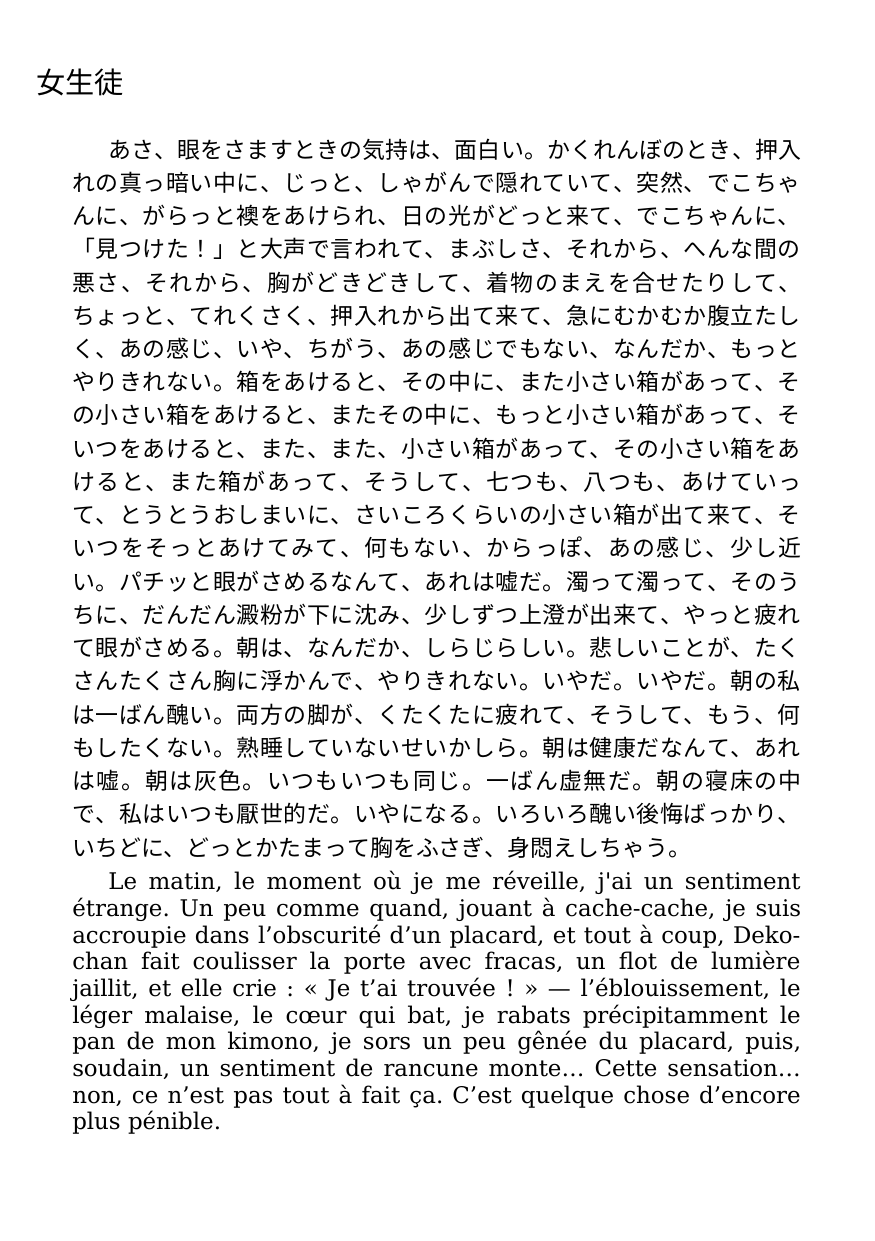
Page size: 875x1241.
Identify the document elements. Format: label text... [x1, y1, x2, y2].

text あさ、眼をさますときの気持は、面白い。かくれんぼのとき、押入れの真っ暗い中に、じっと、しゃがんで隠れていて、突然、でこちゃんに、がらっと襖をあけられ、日の光がどっと来て、でこちゃんに、「見つけた！」と大声で言われて、まぶしさ、それから、へんな間の悪さ、それから、胸がどきどきして、着物のまえを合せたりして、ちょっと、てれくさく、押入れから出て来て、急にむかむか腹立たしく、あの感じ、いや、ちがう、あの感じでもない、なんだか、もっとやりきれない。箱をあけると、その中に、また小さい箱があって、その小さい箱をあけると、またその中に、もっと小さい箱があって、そいつをあけると、また、また、小さい箱があって、その小さい箱をあけると、また箱があって、そうして、七つも、八つも、あけていって、とうとうおしまいに、さいころくらいの小さい箱が出て来て、そいつをそっとあけてみて、何もない、からっぽ、あの感じ、少し近い。パチッと眼がさめるなんて、あれは嘘だ。濁って濁って、そのうちに、だんだん澱粉が下に沈み、少しずつ上澄が出来て、やっと疲れて眼がさめる。朝は、なんだか、しらじらしい。悲しいことが、たくさんたくさん胸に浮かんで、やりきれない。いやだ。いやだ。朝の私は一ばん醜い。両方の脚が、くたくたに疲れて、そうして、もう、何もしたくない。熟睡していないせいかしら。朝は健康だなんて、あれは嘘。朝は灰色。いつもいつも同じ。一ばん虚無だ。朝の寝床の中で、私はいつも厭世的だ。いやになる。いろいろ醜い後悔ばっかり、いちどに、どっとかたまって胸をふさぎ、身悶えしちゃう。 [72, 132, 802, 863]
subtitle 女生徒 [36, 60, 838, 102]
text Le matin, le moment où je me réveille, j'ai un sentiment étrange. Un peu comme quand, jouant à cache-cache, je suis accroupie dans l’obscurité d’un placard, et tout à coup, Deko-chan fait coulisser la porte avec fracas, un flot de lumière jaillit, et elle crie : « Je t’ai trouvée ! » — l’éblouissement, le léger malaise, le cœur qui bat, je rabats précipitamment le pan de mon kimono, je sors un peu gênée du placard, puis, soudain, un sentiment de rancune monte… Cette sensation… non, ce n’est pas tout à fait ça. C’est quelque chose d’encore plus pénible. [72, 868, 802, 1135]
